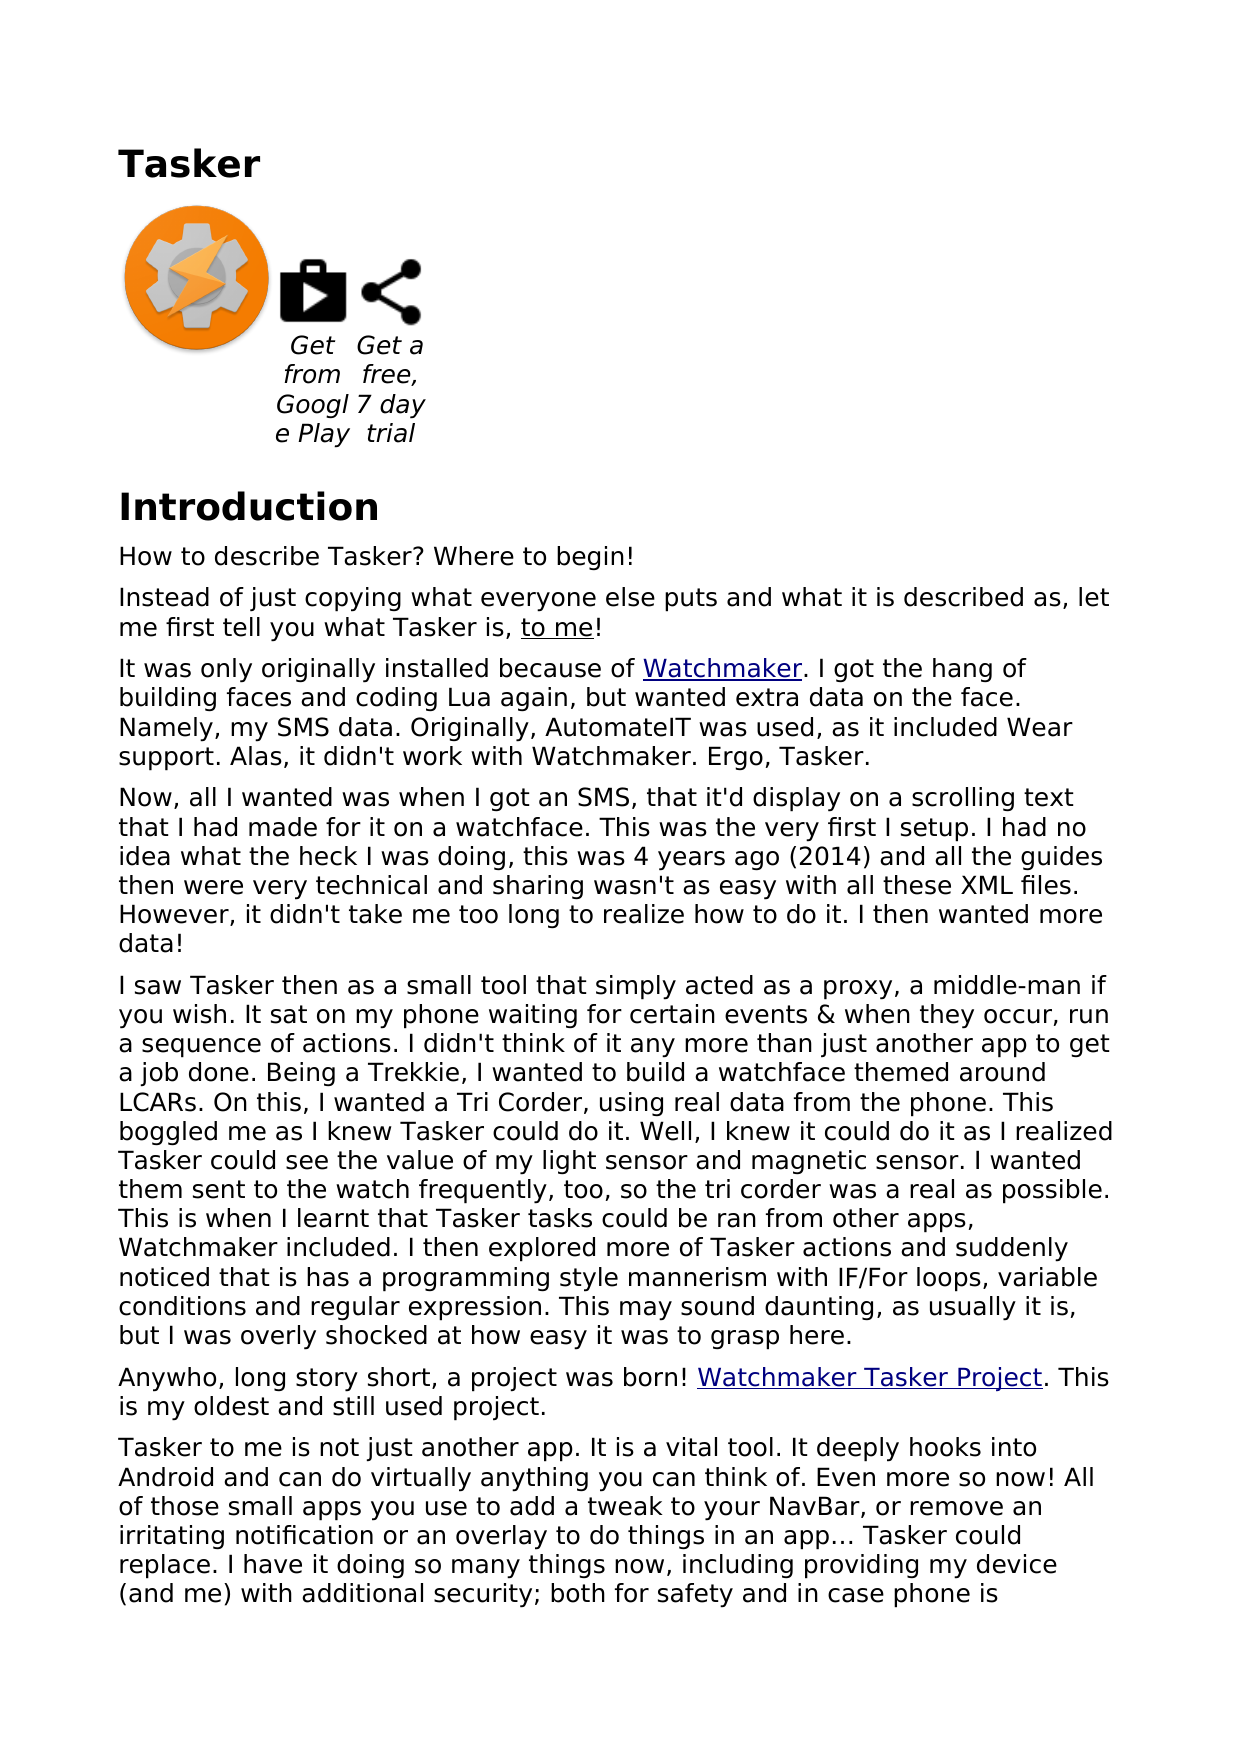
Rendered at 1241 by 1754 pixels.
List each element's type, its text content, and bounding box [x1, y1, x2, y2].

text I saw Tasker then as a small tool that simply acted as a proxy, a middle-man if you wish. It sat on my phone waiting for certain events & when they occur, run a sequence of actions. I didn't think of it any more than just another app to get a job done. Being a Trekkie, I wanted to build a watchface themed around LCARs. On this, I wanted a Tri Corder, using real data from the phone. This boggled me as I knew Tasker could do it. Well, I knew it could do it as I realized Tasker could see the value of my light sensor and magnetic sensor. I wanted them sent to the watch frequently, too, so the tri corder was a real as possible. This is when I learnt that Tasker tasks could be ran from other apps, Watchmaker included. I then explored more of Tasker actions and suddenly noticed that is has a programming style mannerism with IF/For loops, variable conditions and regular expression. This may sound daunting, as usually it is, but I was overly shocked at how easy it was to grasp here. [118, 971, 1122, 1350]
text How to describe Tasker? Where to begin! [118, 542, 1122, 571]
picture [118, 199, 431, 356]
subtitle Introduction [118, 486, 1122, 529]
subtitle Tasker [118, 143, 1122, 187]
text Get from Google Play [274, 332, 352, 448]
text Instead of just copying what everyone else puts and what it is described as, let me first tell you what Tasker is, to me! [118, 583, 1122, 642]
text It was only originally installed because of Watchmaker. I got the hang of building faces and coding Lua again, but wanted extra data on the face. Namely, my SMS data. Originally, AutomateIT was used, as it included Wear support. Alas, it didn't work with Watchmaker. Ergo, Tasker. [118, 654, 1122, 771]
text Anywho, long story short, a project was born! Watchmaker Tasker Project. This is my oldest and still used project. [118, 1363, 1122, 1421]
text Now, all I wanted was when I got an SMS, that it'd display on a scrolling text that I had made for it on a watchface. This was the very first I setup. I had no idea what the heck I was doing, this was 4 years ago (2014) and all the guides then were very technical and sharing wasn't as easy with all these XML files. However, it didn't take me too long to realize how to do it. I then wanted more data! [118, 783, 1122, 958]
text Tasker to me is not just another app. It is a vital tool. It deeply hooks into Android and can do virtually anything you can think of. Even more so now! All of those small apps you use to add a tweak to your NavBar, or remove an irritating notification or an overlay to do things in an app… Tasker could replace. I have it doing so many things now, including providing my device (and me) with additional security; both for safety and in case phone is [118, 1433, 1122, 1608]
text Get a free, 7 day trial [352, 332, 431, 448]
